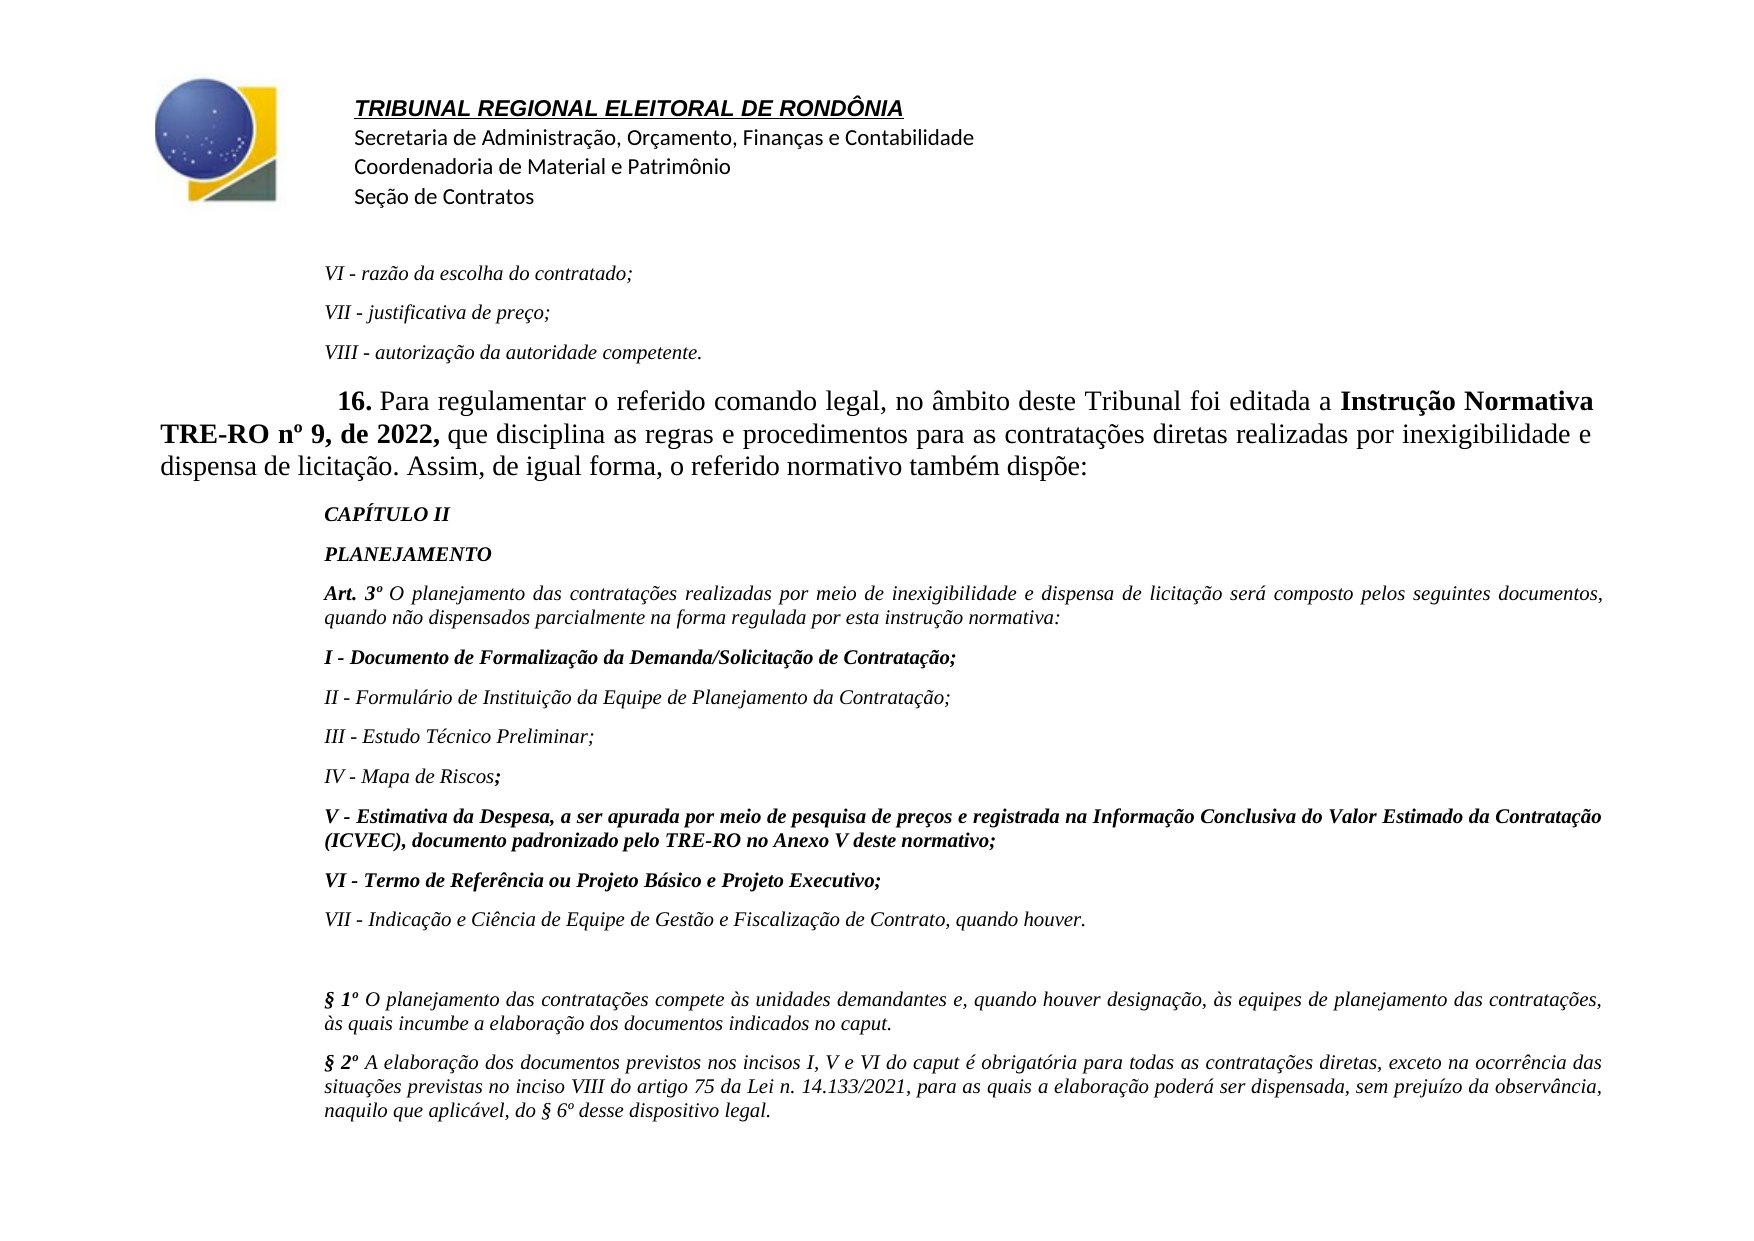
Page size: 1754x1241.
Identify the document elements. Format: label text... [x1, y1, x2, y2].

text § 2º A elaboração dos documentos previstos nos incisos I, V e VI do caput é obrigatória para todas as contratações diretas, exceto na ocorrência das situações previstas no inciso VIII do artigo 75 da Lei n. 14.133/2021, para as quais a elaboração poderá ser dispensada, sem prejuízo da observância, naquilo que aplicável, do § 6º desse dispositivo legal. [324, 1050, 1606, 1122]
text VIII - autorização da autoridade competente. [324, 340, 1606, 364]
text § 1º O planejamento das contratações compete às unidades demandantes e, quando houver designação, às equipes de planejamento das contratações, às quais incumbe a elaboração dos documentos indicados no caput. [324, 987, 1606, 1035]
text III - Estudo Técnico Preliminar; [324, 724, 1606, 748]
text VII - justificativa de preço; [324, 300, 1606, 324]
text V - Estimativa da Despesa, a ser apurada por meio de pesquisa de preços e registrada na Informação Conclusiva do Valor Estimado da Contratação (ICVEC), documento padronizado pelo TRE-RO no Anexo V deste normativo; [324, 804, 1606, 852]
text VI - Termo de Referência ou Projeto Básico e Projeto Executivo; [324, 867, 1606, 892]
text II - Formulário de Instituição da Equipe de Planejamento da Contratação; [324, 685, 1606, 709]
text PLANEJAMENTO [324, 542, 1606, 566]
text VII - Indicação e Ciência de Equipe de Gestão e Fiscalização de Contrato, quando houver. [324, 907, 1606, 931]
text 16. Para regulamentar o referido comando legal, no âmbito deste Tribunal foi editada a Instrução Normativa TRE-RO nº 9, de 2022, que disciplina as regras e procedimentos para as contratações diretas realizadas por inexigibilidade e dispensa de licitação. Assim, de igual forma, o referido normativo também dispõe: [160, 384, 1594, 482]
text CAPÍTULO II [324, 502, 1606, 526]
text I - Documento de Formalização da Demanda/Solicitação de Contratação; [324, 645, 1606, 669]
text IV - Mapa de Riscos; [324, 764, 1606, 788]
text VI - razão da escolha do contratado; [324, 261, 1606, 285]
text Art. 3º O planejamento das contratações realizadas por meio de inexigibilidade e dispensa de licitação será composto pelos seguintes documentos, quando não dispensados parcialmente na forma regulada por esta instrução normativa: [324, 581, 1606, 629]
